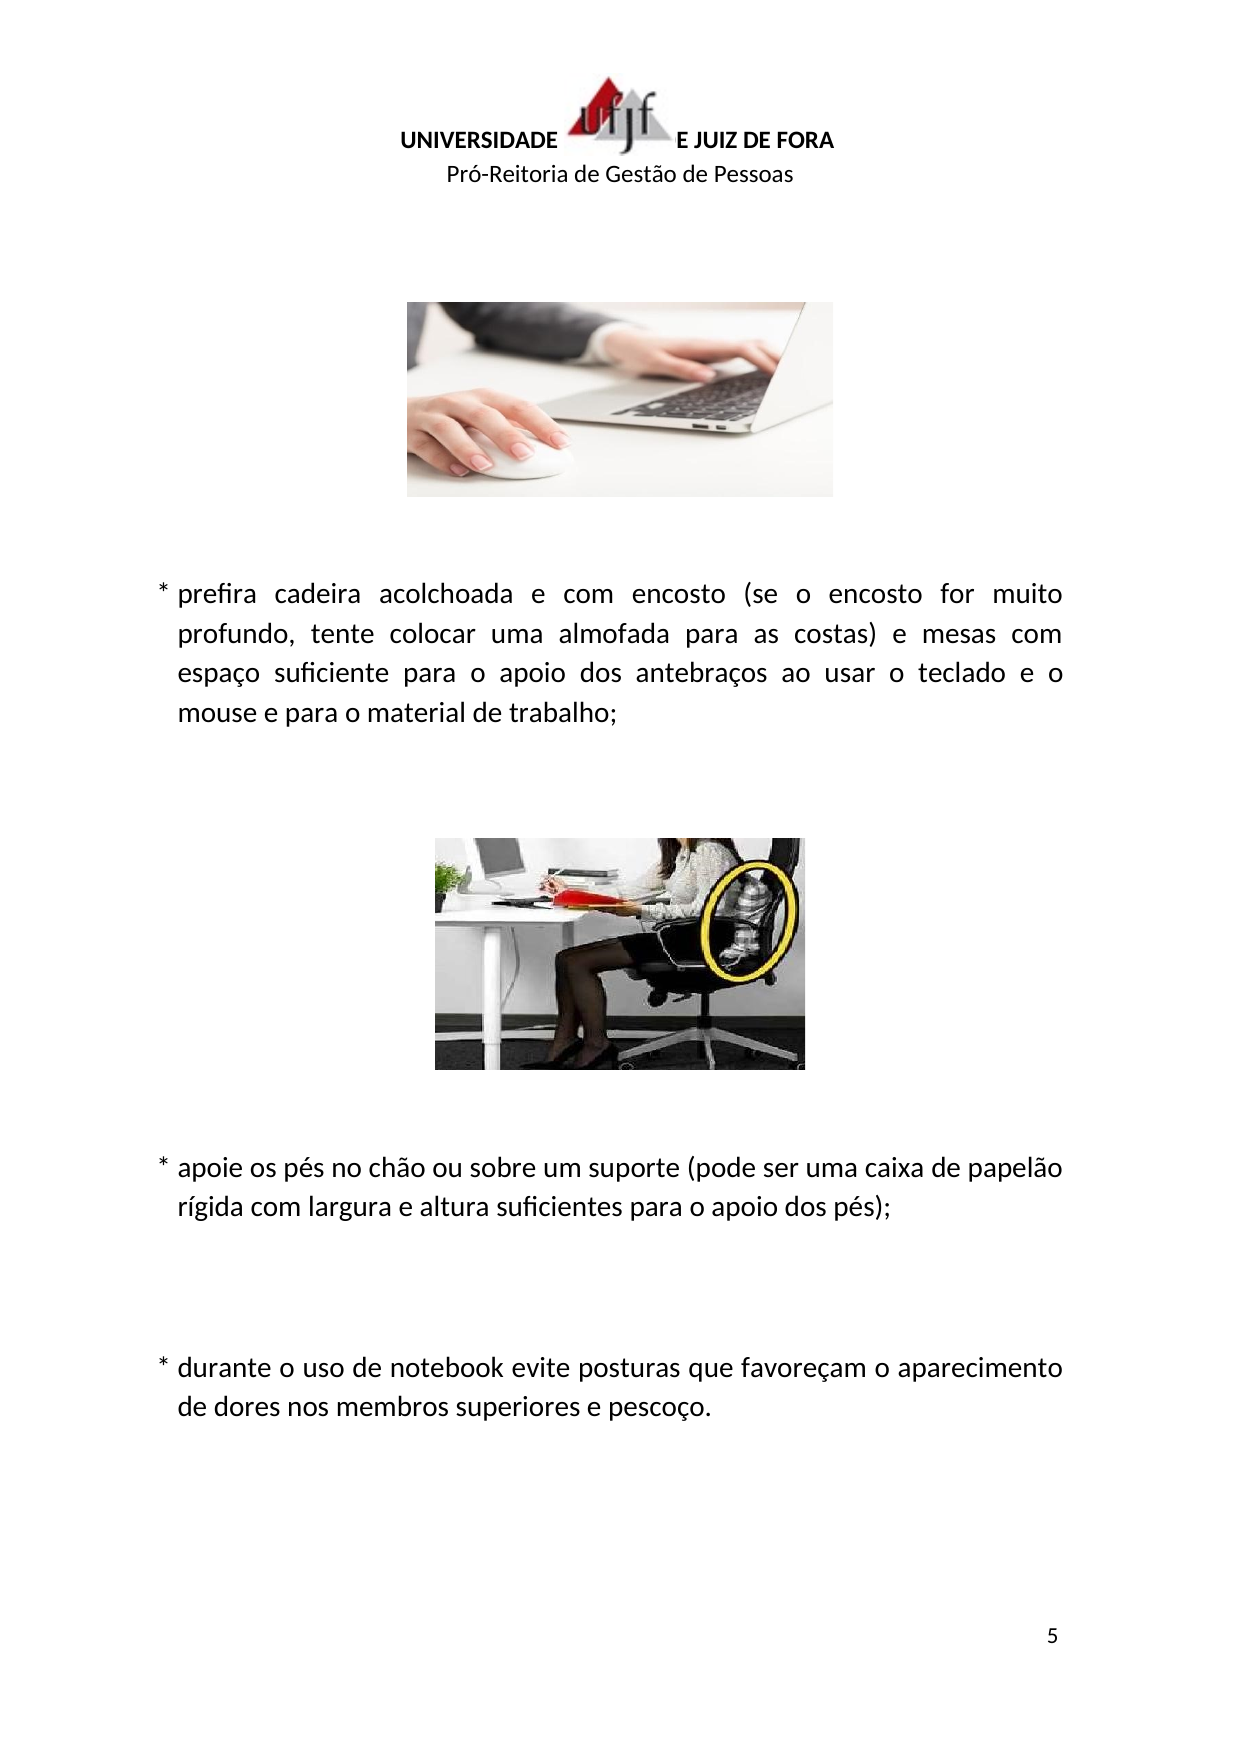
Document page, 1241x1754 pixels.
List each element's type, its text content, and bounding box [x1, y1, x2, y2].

list apoie os pés no chão ou sobre um suporte (pode ser uma caixa de papelão rígida com largura e altura suficientes para o apoio dos pés); [156, 1149, 1064, 1224]
list prefira cadeira acolchoada e com encosto (se o encosto for muito profundo, tente colocar uma almofada para as costas) e mesas com espaço suficiente para o apoio dos antebraços ao usar o teclado e o mouse e para o material de trabalho; [156, 576, 1064, 730]
list durante o uso de notebook evite posturas que favoreçam o aparecimento de dores nos membros superiores e pescoço. [156, 1349, 1064, 1424]
